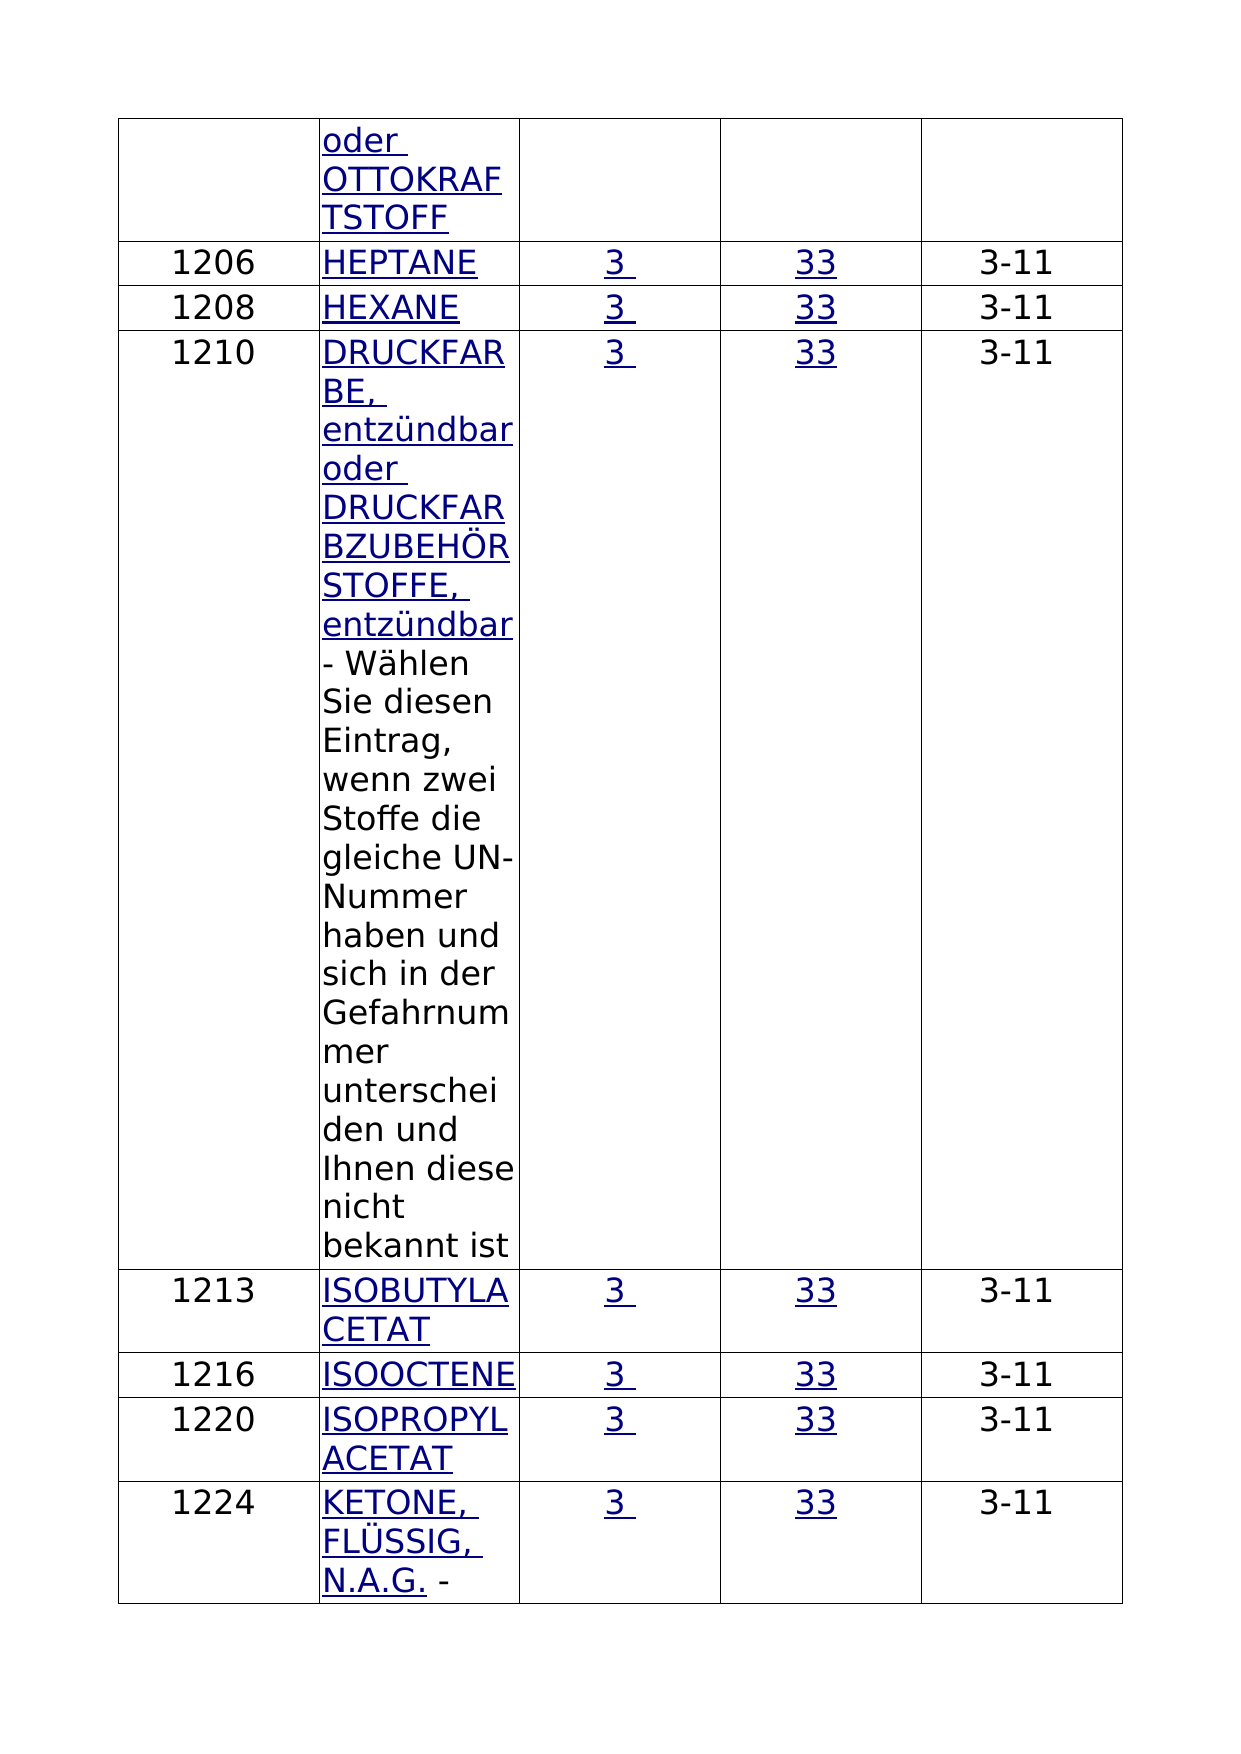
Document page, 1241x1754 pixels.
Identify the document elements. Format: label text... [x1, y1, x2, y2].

table_cell oder OTTOKRAFTSTOFF [320, 119, 519, 241]
table_cell 3 [520, 1482, 720, 1603]
table_cell 33 [721, 1398, 921, 1481]
table_cell 33 [721, 242, 921, 285]
table_cell 3-11 [922, 331, 1122, 1269]
table_cell 1224 [119, 1482, 319, 1603]
table_cell 33 [721, 1353, 921, 1397]
table_cell 1216 [119, 1353, 319, 1397]
table_cell 1208 [119, 286, 319, 330]
table_cell [520, 119, 720, 241]
table_cell [922, 119, 1122, 241]
table_cell ISOOCTENE [320, 1353, 519, 1397]
table_cell 3-11 [922, 1398, 1122, 1481]
table_cell [119, 119, 319, 241]
table_cell 3-11 [922, 242, 1122, 285]
table_cell ISOPROPYLACETAT [320, 1398, 519, 1481]
table_cell ISOBUTYLACETAT [320, 1270, 519, 1352]
table_cell 3 [520, 331, 720, 1269]
table_cell 33 [721, 1270, 921, 1352]
table_cell DRUCKFARBE, entzündbar oder DRUCKFARBZUBEHÖRSTOFFE, entzündbar - Wählen Sie diesen Eintrag, wenn zwei Stoffe die gleiche UN-Nummer haben und sich in der Gefahrnummer unterscheiden und Ihnen diese nicht bekannt ist [320, 331, 519, 1269]
table_cell 3 [520, 1270, 720, 1352]
table_cell 33 [721, 331, 921, 1269]
table_cell KETONE, FLÜSSIG, N.A.G. [320, 1482, 519, 1603]
table_cell 1213 [119, 1270, 319, 1352]
table_cell HEPTANE [320, 242, 519, 285]
table_cell 3-11 [922, 286, 1122, 330]
table_cell 1206 [119, 242, 319, 285]
table_cell HEXANE [320, 286, 519, 330]
table_cell 3 [520, 242, 720, 285]
table_cell 3-11 [922, 1270, 1122, 1352]
table_cell 3 [520, 1353, 720, 1397]
table_cell 1220 [119, 1398, 319, 1481]
table_cell 33 [721, 286, 921, 330]
table_cell 33 [721, 1482, 921, 1603]
table_cell 3-11 [922, 1482, 1122, 1603]
table_cell 3 [520, 286, 720, 330]
table_cell 3-11 [922, 1353, 1122, 1397]
table_cell [721, 119, 921, 241]
table_cell 1210 [119, 331, 319, 1269]
table_cell 3 [520, 1398, 720, 1481]
